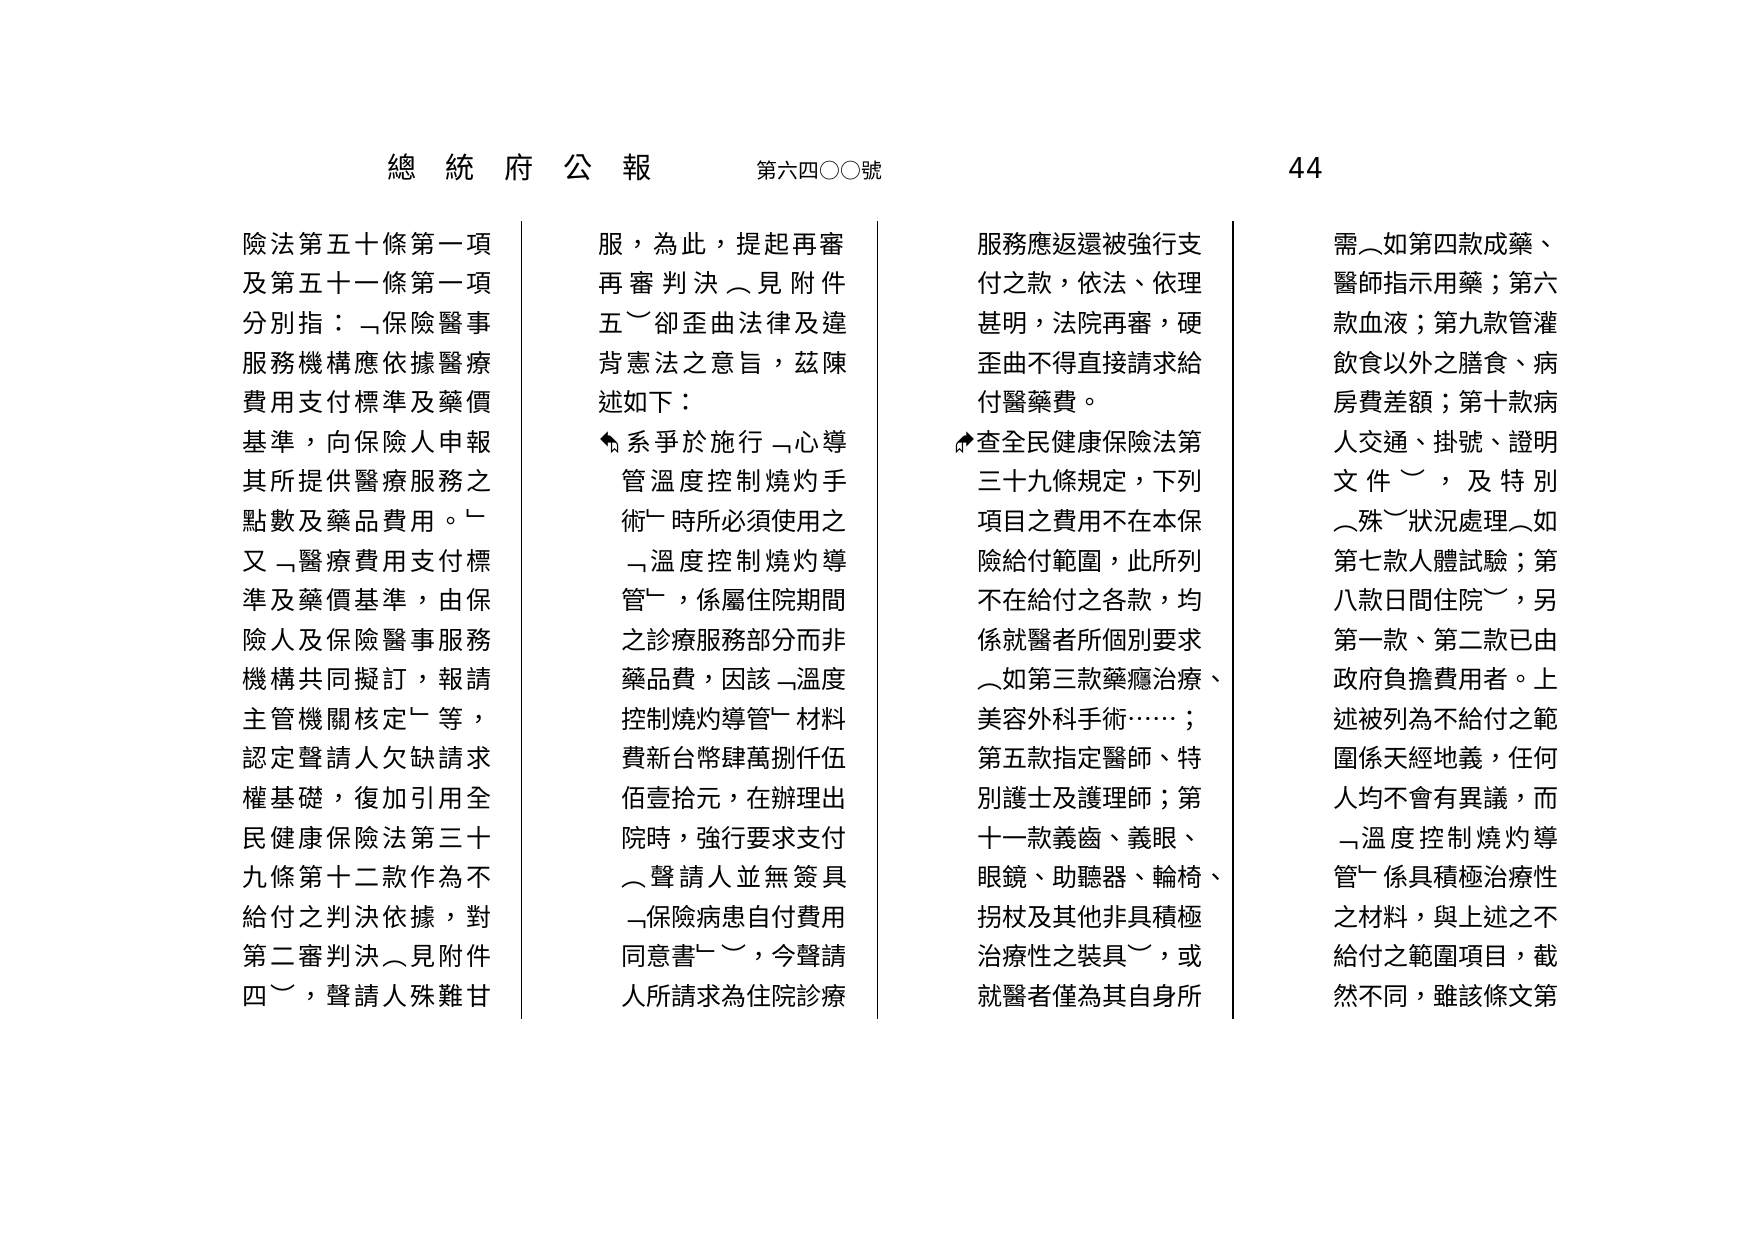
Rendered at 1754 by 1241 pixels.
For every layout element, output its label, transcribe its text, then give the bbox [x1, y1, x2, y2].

text 緣聲請人於民國八十五年八月四日因心臟神經異常，進榮民總醫院台中分院住院，作﹁心導管溫度控制燒灼手術﹂，並於八月七日治療完畢，辦理出院，經結帳聲請人共支付醫療費用計新台幣陸萬肆仟壹佰肆拾壹元正︵見附件一︶，經聲請人查明係其中﹁溫度控制燒灼導管﹂新台幣肆萬捌仟伍佰壹拾元要由聲請人自付，經聲請人查知，施行﹁心導管溫度控制燒灼手術﹂，此﹁溫度控制燒灼導管﹂係不可缺少之材料︵無其他可替代者︶，遂請求中央健康保險局給付此項款項，雖經一再請求或陳情︵見附件二︶，詎料中央健康保險局藉詞拖延，僅謂：﹁正研訂該診療項目之支付標準及有關之審查作業要點，以利儘速納入保險給付範圍﹂，始終不為給付，故訴請法院依法追償，第一審未依定型化契約，保險人與被保險人間權利義務關係應遵守衡平原則及誠信原則，並引用不當法文判決本案︵見附件三︶，於是提起上訴，第二審仍引用原第一審之不當法文，即全民健康保險法第五十條第一項及第五十一條第一項分別指：﹁保險醫事服務機構應依據醫療費用支付標準及藥價基準，向保險人申報其所提供醫療服務之點數及藥品費用。﹂又﹁醫療費用支付標準及藥價基準，由保險人及保險醫事服務機構共同擬訂，報請主管機關核定﹂等，認定聲請人欠缺請求權基礎，復加引用全民健康保險法第三十九條第十二款作為不給付之判決依據，對第二審判決︵見附件四︶，聲請人殊難甘服，為此，提起再審，再審判決︵見附件五︶卻歪曲法律及違背憲法之意旨，茲陳述如下： [242, 222, 491, 1013]
text 查全民健康保險法第三十九條規定，下列項目之費用不在本保險給付範圍，此所列不在給付之各款，均係就醫者所個別要求︵如第三款藥癮治療、美容外科手術……；第五款指定醫師、特別護士及護理師；第十一款義齒、義眼、眼鏡、助聽器、輪椅、拐杖及其他非具積極治療性之裝具︶，或就醫者僅為其自身所需︵如第四款成藥、醫師指示用藥；第六款血液；第九款管灌飲食以外之膳食、病房費差額；第十款病人交通、掛號、證明文件︶，及特別︵殊︶狀況處理︵如第七款人體試驗；第八款日間住院︶，另第一款、第二款已由政府負擔費用者。上述被列為不給付之範圍係天經地義，任何人均不會有異議，而﹁溫度控制燒灼導管﹂係具積極治療性之材料，與上述之不給付之範圍項目，截然不同，雖該條文第十二款規定﹁其他經主管機關公告不給付之診療服務及藥品﹂，其指應與上述十一個項目有相同或類似性質者，始據以適用，再審以第十二款係立法授權行政機關，明顯的，將使行政權任意擴大而超出法律意旨及立法精神，而傷及全民健康，違背憲法第一百五十七條之增進民族健康原則。 [1309, 222, 1559, 1013]
text 緣聲請人於民國八十五年八月四日因心臟神經異常，進榮民總醫院台中分院住院，作﹁心導管溫度控制燒灼手術﹂，並於八月七日治療完畢，辦理出院，經結帳聲請人共支付醫療費用計新台幣陸萬肆仟壹佰肆拾壹元正︵見附件一︶，經聲請人查明係其中﹁溫度控制燒灼導管﹂新台幣肆萬捌仟伍佰壹拾元要由聲請人自付，經聲請人查知，施行﹁心導管溫度控制燒灼手術﹂，此﹁溫度控制燒灼導管﹂係不可缺少之材料︵無其他可替代者︶，遂請求中央健康保險局給付此項款項，雖經一再請求或陳情︵見附件二︶，詎料中央健康保險局藉詞拖延，僅謂：﹁正研訂該診療項目之支付標準及有關之審查作業要點，以利儘速納入保險給付範圍﹂，始終不為給付，故訴請法院依法追償，第一審未依定型化契約，保險人與被保險人間權利義務關係應遵守衡平原則及誠信原則，並引用不當法文判決本案︵見附件三︶，於是提起上訴，第二審仍引用原第一審之不當法文，即全民健康保險法第五十條第一項及第五十一條第一項分別指：﹁保險醫事服務機構應依據醫療費用支付標準及藥價基準，向保險人申報其所提供醫療服務之點數及藥品費用。﹂又﹁醫療費用支付標準及藥價基準，由保險人及保險醫事服務機構共同擬訂，報請主管機關核定﹂等，認定聲請人欠缺請求權基礎，復加引用全民健康保險法第三十九條第十二款作為不給付之判決依據，對第二審判決︵見附件四︶，聲請人殊難甘服，為此，提起再審，再審判決︵見附件五︶卻歪曲法律及違背憲法之意旨，茲陳述如下： [598, 222, 847, 419]
text 查全民健康保險法第三十九條規定，下列項目之費用不在本保險給付範圍，此所列不在給付之各款，均係就醫者所個別要求︵如第三款藥癮治療、美容外科手術……；第五款指定醫師、特別護士及護理師；第十一款義齒、義眼、眼鏡、助聽器、輪椅、拐杖及其他非具積極治療性之裝具︶，或就醫者僅為其自身所需︵如第四款成藥、醫師指示用藥；第六款血液；第九款管灌飲食以外之膳食、病房費差額；第十款病人交通、掛號、證明文件︶，及特別︵殊︶狀況處理︵如第七款人體試驗；第八款日間住院︶，另第一款、第二款已由政府負擔費用者。上述被列為不給付之範圍係天經地義，任何人均不會有異議，而﹁溫度控制燒灼導管﹂係具積極治療性之材料，與上述之不給付之範圍項目，截然不同，雖該條文第十二款規定﹁其他經主管機關公告不給付之診療服務及藥品﹂，其指應與上述十一個項目有相同或類似性質者，始據以適用，再審以第十二款係立法授權行政機關，明顯的，將使行政權任意擴大而超出法律意旨及立法精神，而傷及全民健康，違背憲法第一百五十七條之增進民族健康原則。 [954, 419, 1203, 1013]
text 系爭於施行﹁心導管溫度控制燒灼手術﹂時所必須使用之﹁溫度控制燒灼導管﹂，係屬住院期間之診療服務部分而非藥品費，因該﹁溫度控制燒灼導管﹂材料費新台幣肆萬捌仟伍佰壹拾元，在辦理出院時，強行要求支付︵聲請人並無簽具﹁保險病患自付費用同意書﹂︶，今聲請人所請求為住院診療 [598, 419, 847, 1013]
text 服務應返還被強行支付之款，依法、依理甚明，法院再審，硬歪曲不得直接請求給付醫藥費。 [954, 222, 1203, 419]
